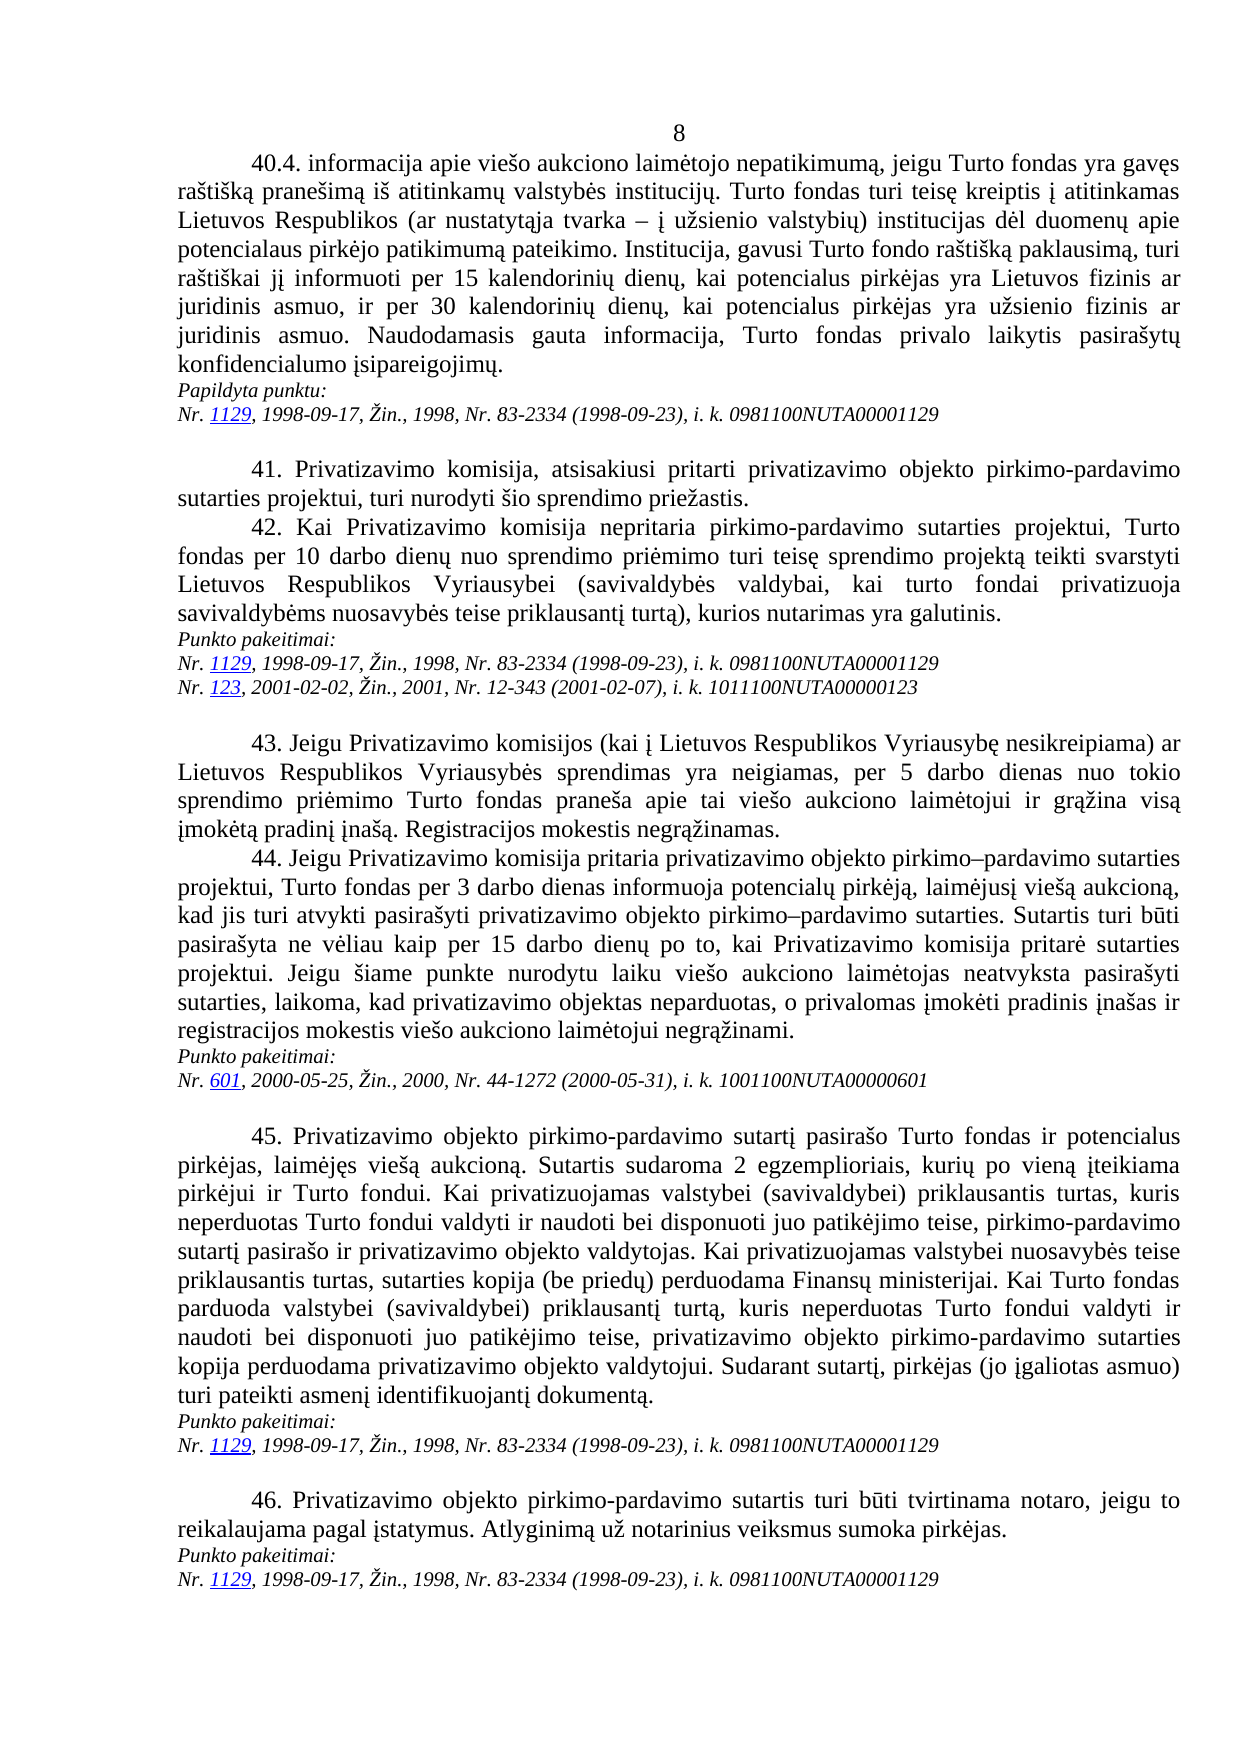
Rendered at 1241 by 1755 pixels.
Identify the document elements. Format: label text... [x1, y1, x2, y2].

text Nr. 1129, 1998-09-17, Žin., 1998, Nr. 83-2334 (1998-09-23), i. k. 0981100NUTA00001129 [177, 651, 1181, 675]
text Punkto pakeitimai: [177, 1044, 1181, 1068]
text Punkto pakeitimai: [177, 1408, 1181, 1433]
text 43. Jeigu Privatizavimo komisijos (kai į Lietuvos Respublikos Vyriausybę nesikreipiama) ar Lietuvos Respublikos Vyriausybės sprendimas yra neigiamas, per 5 darbo dienas nuo tokio sprendimo priėmimo Turto fondas praneša apie tai viešo aukciono laimėtojui ir grąžina visą įmokėtą pradinį įnašą. Registracijos mokestis negrąžinamas. [177, 728, 1181, 843]
text Nr. 1129, 1998-09-17, Žin., 1998, Nr. 83-2334 (1998-09-23), i. k. 0981100NUTA00001129 [177, 1433, 1181, 1457]
text Nr. 1129, 1998-09-17, Žin., 1998, Nr. 83-2334 (1998-09-23), i. k. 0981100NUTA00001129 [177, 1567, 1181, 1591]
text 44. Jeigu Privatizavimo komisija pritaria privatizavimo objekto pirkimo–pardavimo sutarties projektui, Turto fondas per 3 darbo dienas informuoja potencialų pirkėją, laimėjusį viešą aukcioną, kad jis turi atvykti pasirašyti privatizavimo objekto pirkimo–pardavimo sutarties. Sutartis turi būti pasirašyta ne vėliau kaip per 15 darbo dienų po to, kai Privatizavimo komisija pritarė sutarties projektui. Jeigu šiame punkte nurodytu laiku viešo aukciono laimėtojas neatvyksta pasirašyti sutarties, laikoma, kad privatizavimo objektas neparduotas, o privalomas įmokėti pradinis įnašas ir registracijos mokestis viešo aukciono laimėtojui negrąžinami. [177, 843, 1181, 1044]
text Nr. 1129, 1998-09-17, Žin., 1998, Nr. 83-2334 (1998-09-23), i. k. 0981100NUTA00001129 [177, 402, 1181, 426]
text Nr. 123, 2001-02-02, Žin., 2001, Nr. 12-343 (2001-02-07), i. k. 1011100NUTA00000123 [177, 675, 1181, 699]
text Punkto pakeitimai: [177, 627, 1181, 651]
text 45. Privatizavimo objekto pirkimo-pardavimo sutartį pasirašo Turto fondas ir potencialus pirkėjas, laimėjęs viešą aukcioną. Sutartis sudaroma 2 egzemplioriais, kurių po vieną įteikiama pirkėjui ir Turto fondui. Kai privatizuojamas valstybei (savivaldybei) priklausantis turtas, kuris neperduotas Turto fondui valdyti ir naudoti bei disponuoti juo patikėjimo teise, pirkimo-pardavimo sutartį pasirašo ir privatizavimo objekto valdytojas. Kai privatizuojamas valstybei nuosavybės teise priklausantis turtas, sutarties kopija (be priedų) perduodama Finansų ministerijai. Kai Turto fondas parduoda valstybei (savivaldybei) priklausantį turtą, kuris neperduotas Turto fondui valdyti ir naudoti bei disponuoti juo patikėjimo teise, privatizavimo objekto pirkimo-pardavimo sutarties kopija perduodama privatizavimo objekto valdytojui. Sudarant sutartį, pirkėjas (jo įgaliotas asmuo) turi pateikti asmenį identifikuojantį dokumentą. [177, 1121, 1181, 1408]
text 42. Kai Privatizavimo komisija nepritaria pirkimo-pardavimo sutarties projektui, Turto fondas per 10 darbo dienų nuo sprendimo priėmimo turi teisę sprendimo projektą teikti svarstyti Lietuvos Respublikos Vyriausybei (savivaldybės valdybai, kai turto fondai privatizuoja savivaldybėms nuosavybės teise priklausantį turtą), kurios nutarimas yra galutinis. [177, 512, 1181, 627]
text Punkto pakeitimai: [177, 1543, 1181, 1567]
text Papildyta punktu: [177, 378, 1181, 402]
text 46. Privatizavimo objekto pirkimo-pardavimo sutartis turi būti tvirtinama notaro, jeigu to reikalaujama pagal įstatymus. Atlyginimą už notarinius veiksmus sumoka pirkėjas. [177, 1485, 1181, 1543]
text Nr. 601, 2000-05-25, Žin., 2000, Nr. 44-1272 (2000-05-31), i. k. 1001100NUTA00000601 [177, 1068, 1181, 1092]
text 41. Privatizavimo komisija, atsisakiusi pritarti privatizavimo objekto pirkimo-pardavimo sutarties projektui, turi nurodyti šio sprendimo priežastis. [177, 454, 1181, 512]
text 40.4. informacija apie viešo aukciono laimėtojo nepatikimumą, jeigu Turto fondas yra gavęs raštišką pranešimą iš atitinkamų valstybės institucijų. Turto fondas turi teisę kreiptis į atitinkamas Lietuvos Respublikos (ar nustatytąja tvarka – į užsienio valstybių) institucijas dėl duomenų apie potencialaus pirkėjo patikimumą pateikimo. Institucija, gavusi Turto fondo raštišką paklausimą, turi raštiškai jį informuoti per 15 kalendorinių dienų, kai potencialus pirkėjas yra Lietuvos fizinis ar juridinis asmuo, ir per 30 kalendorinių dienų, kai potencialus pirkėjas yra užsienio fizinis ar juridinis asmuo. Naudodamasis gauta informacija, Turto fondas privalo laikytis pasirašytų konfidencialumo įsipareigojimų. [177, 148, 1181, 378]
